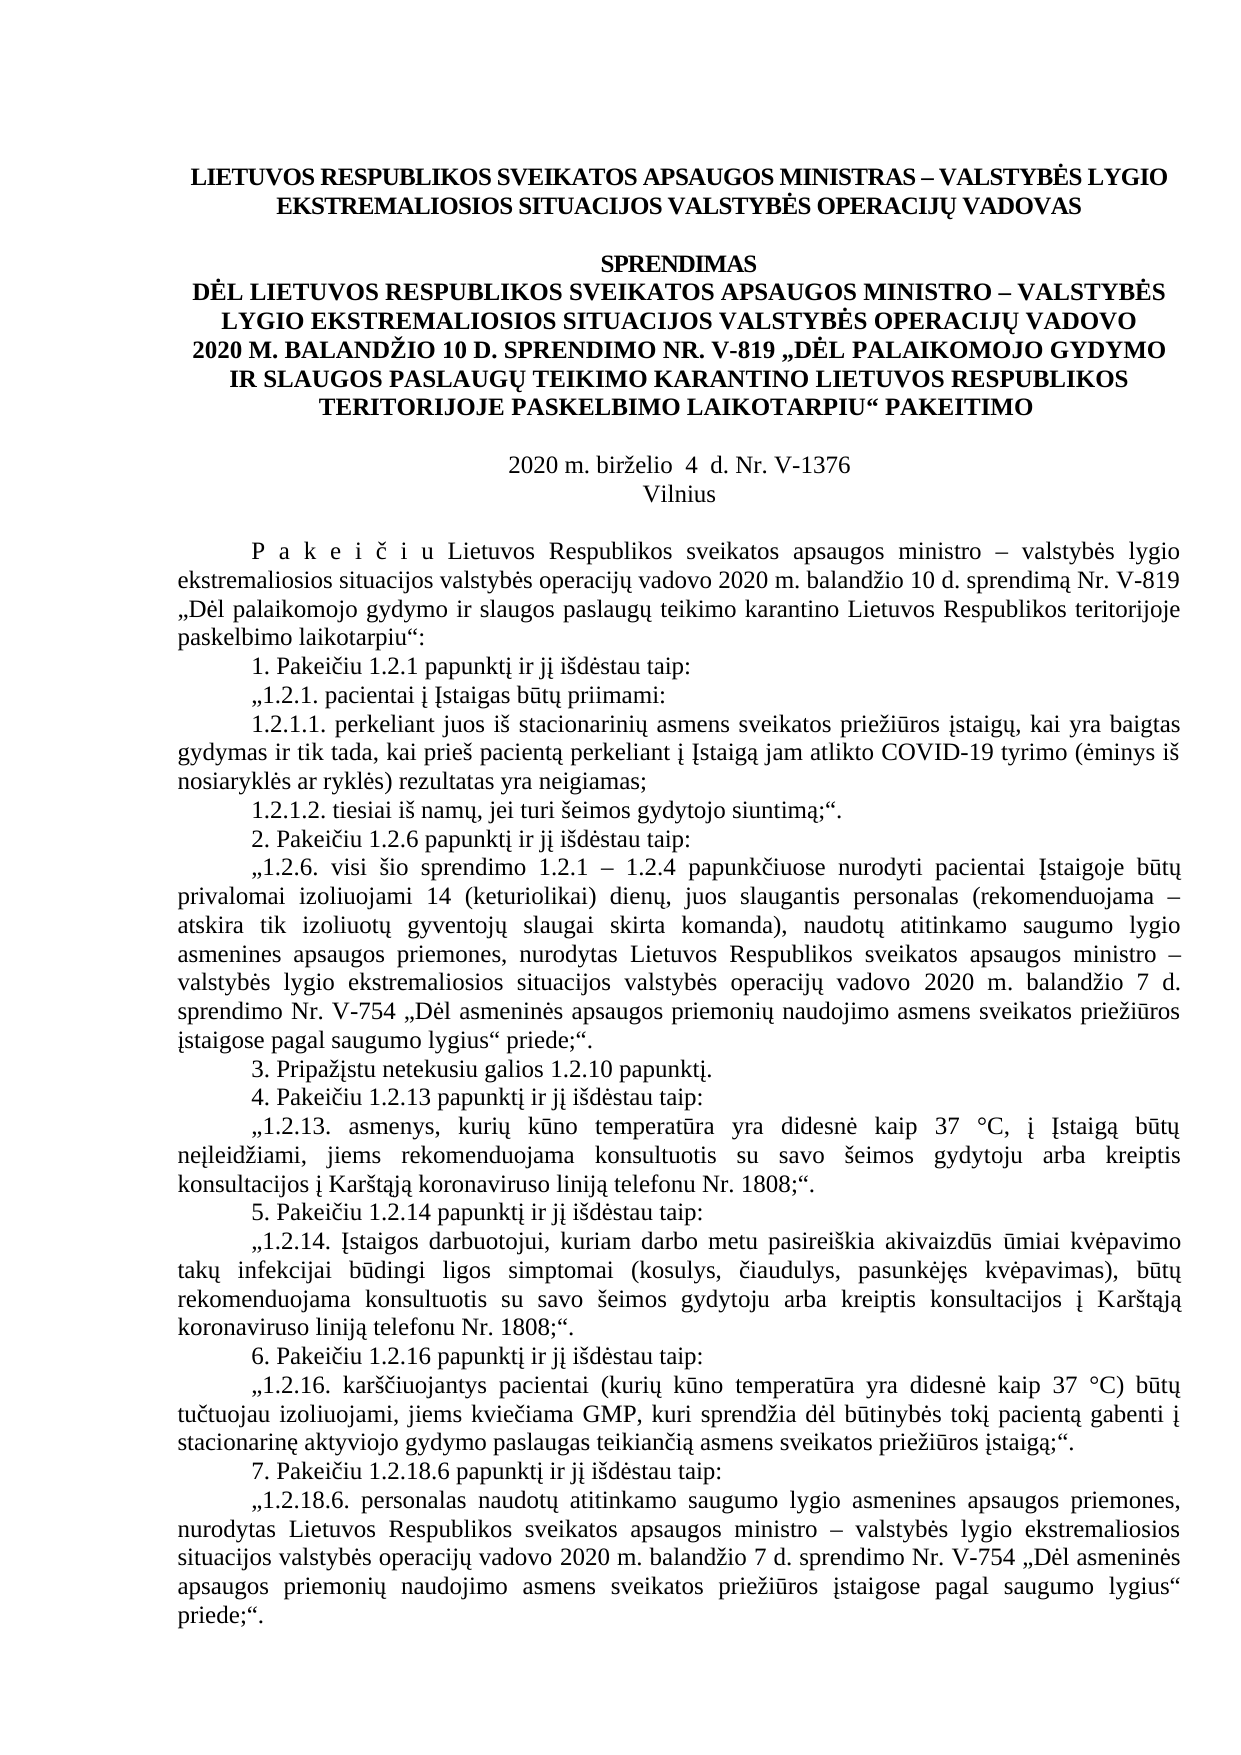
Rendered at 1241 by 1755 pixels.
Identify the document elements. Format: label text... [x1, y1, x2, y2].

text 3. Pripažįstu netekusiu galios 1.2.10 papunktį. [177, 1054, 1181, 1082]
text 7. Pakeičiu 1.2.18.6 papunktį ir jį išdėstau taip: [177, 1456, 1181, 1485]
text „1.2.16. karščiuojantys pacientai (kurių kūno temperatūra yra didesnė kaip 37 °C) būtų tučtuojau izoliuojami, jiems kviečiama GMP, kuri sprendžia dėl būtinybės tokį pacientą gabenti į stacionarinę aktyviojo gydymo paslaugas teikiančią asmens sveikatos priežiūros įstaigą;“. [177, 1370, 1181, 1456]
text 2. Pakeičiu 1.2.6 papunktį ir jį išdėstau taip: [177, 824, 1181, 852]
text 4. Pakeičiu 1.2.13 papunktį ir jį išdėstau taip: [177, 1082, 1181, 1111]
text 5. Pakeičiu 1.2.14 papunktį ir jį išdėstau taip: [177, 1197, 1181, 1226]
text 6. Pakeičiu 1.2.16 papunktį ir jį išdėstau taip: [177, 1341, 1181, 1370]
text 1.2.1.2. tiesiai iš namų, jei turi šeimos gydytojo siuntimą;“. [177, 795, 1181, 824]
text „1.2.14. Įstaigos darbuotojui, kuriam darbo metu pasireiškia akivaizdūs ūmiai kvėpavimo takų infekcijai būdingi ligos simptomai (kosulys, čiaudulys, pasunkėjęs kvėpavimas), būtų rekomenduojama konsultuotis su savo šeimos gydytoju arba kreiptis konsultacijos į Karštąją koronaviruso liniją telefonu Nr. 1808;“. [177, 1226, 1181, 1341]
text SPRENDIMAS [177, 249, 1181, 277]
text „1.2.18.6. personalas naudotų atitinkamo saugumo lygio asmenines apsaugos priemones, nurodytas Lietuvos Respublikos sveikatos apsaugos ministro – valstybės lygio ekstremaliosios situacijos valstybės operacijų vadovo 2020 m. balandžio 7 d. sprendimo Nr. V-754 „Dėl asmeninės apsaugos priemonių naudojimo asmens sveikatos priežiūros įstaigose pagal saugumo lygius“ priede;“. [177, 1485, 1181, 1629]
text „1.2.13. asmenys, kurių kūno temperatūra yra didesnė kaip 37 °C, į Įstaigą būtų neįleidžiami, jiems rekomenduojama konsultuotis su savo šeimos gydytoju arba kreiptis konsultacijos į Karštąją koronaviruso liniją telefonu Nr. 1808;“. [177, 1111, 1181, 1197]
text P a k e i č i u Lietuvos Respublikos sveikatos apsaugos ministro – valstybės lygio ekstremaliosios situacijos valstybės operacijų vadovo 2020 m. balandžio 10 d. sprendimą Nr. V-819 „Dėl palaikomojo gydymo ir slaugos paslaugų teikimo karantino Lietuvos Respublikos teritorijoje paskelbimo laikotarpiu“: [177, 536, 1181, 651]
text LIETUVOS RESPUBLIKOS SVEIKATOS APSAUGOS MINISTRAS – VALSTYBĖS LYGIO EKSTREMALIOSIOS SITUACIJOS VALSTYBĖS OPERACIJŲ VADOVAS [177, 162, 1181, 220]
text 1.2.1.1. perkeliant juos iš stacionarinių asmens sveikatos priežiūros įstaigų, kai yra baigtas gydymas ir tik tada, kai prieš pacientą perkeliant į Įstaigą jam atlikto COVID-19 tyrimo (ėminys iš nosiaryklės ar ryklės) rezultatas yra neigiamas; [177, 709, 1181, 795]
text Vilnius [177, 479, 1181, 507]
text DĖL LIETUVOS RESPUBLIKOS SVEIKATOS APSAUGOS MINISTRO – VALSTYBĖS LYGIO EKSTREMALIOSIOS SITUACIJOS VALSTYBĖS OPERACIJŲ VADOVO 2020 M. BALANDŽIO 10 D. SPRENDIMO NR. V-819 „DĖL PALAIKOMOJO GYDYMO IR SLAUGOS PASLAUGŲ TEIKIMO KARANTINO LIETUVOS RESPUBLIKOS TERITORIJOJE PASKELBIMO LAIKOTARPIU“ PAKEITIMO [177, 277, 1181, 421]
text „1.2.1. pacientai į Įstaigas būtų priimami: [177, 680, 1181, 709]
text „1.2.6. visi šio sprendimo 1.2.1 – 1.2.4 papunkčiuose nurodyti pacientai Įstaigoje būtų privalomai izoliuojami 14 (keturiolikai) dienų, juos slaugantis personalas (rekomenduojama – atskira tik izoliuotų gyventojų slaugai skirta komanda), naudotų atitinkamo saugumo lygio asmenines apsaugos priemones, nurodytas Lietuvos Respublikos sveikatos apsaugos ministro – valstybės lygio ekstremaliosios situacijos valstybės operacijų vadovo 2020 m. balandžio 7 d. sprendimo Nr. V-754 „Dėl asmeninės apsaugos priemonių naudojimo asmens sveikatos priežiūros įstaigose pagal saugumo lygius“ priede;“. [177, 852, 1181, 1054]
text 1. Pakeičiu 1.2.1 papunktį ir jį išdėstau taip: [177, 651, 1181, 680]
text 2020 m. birželio 4 d. Nr. V-1376 [177, 450, 1181, 479]
